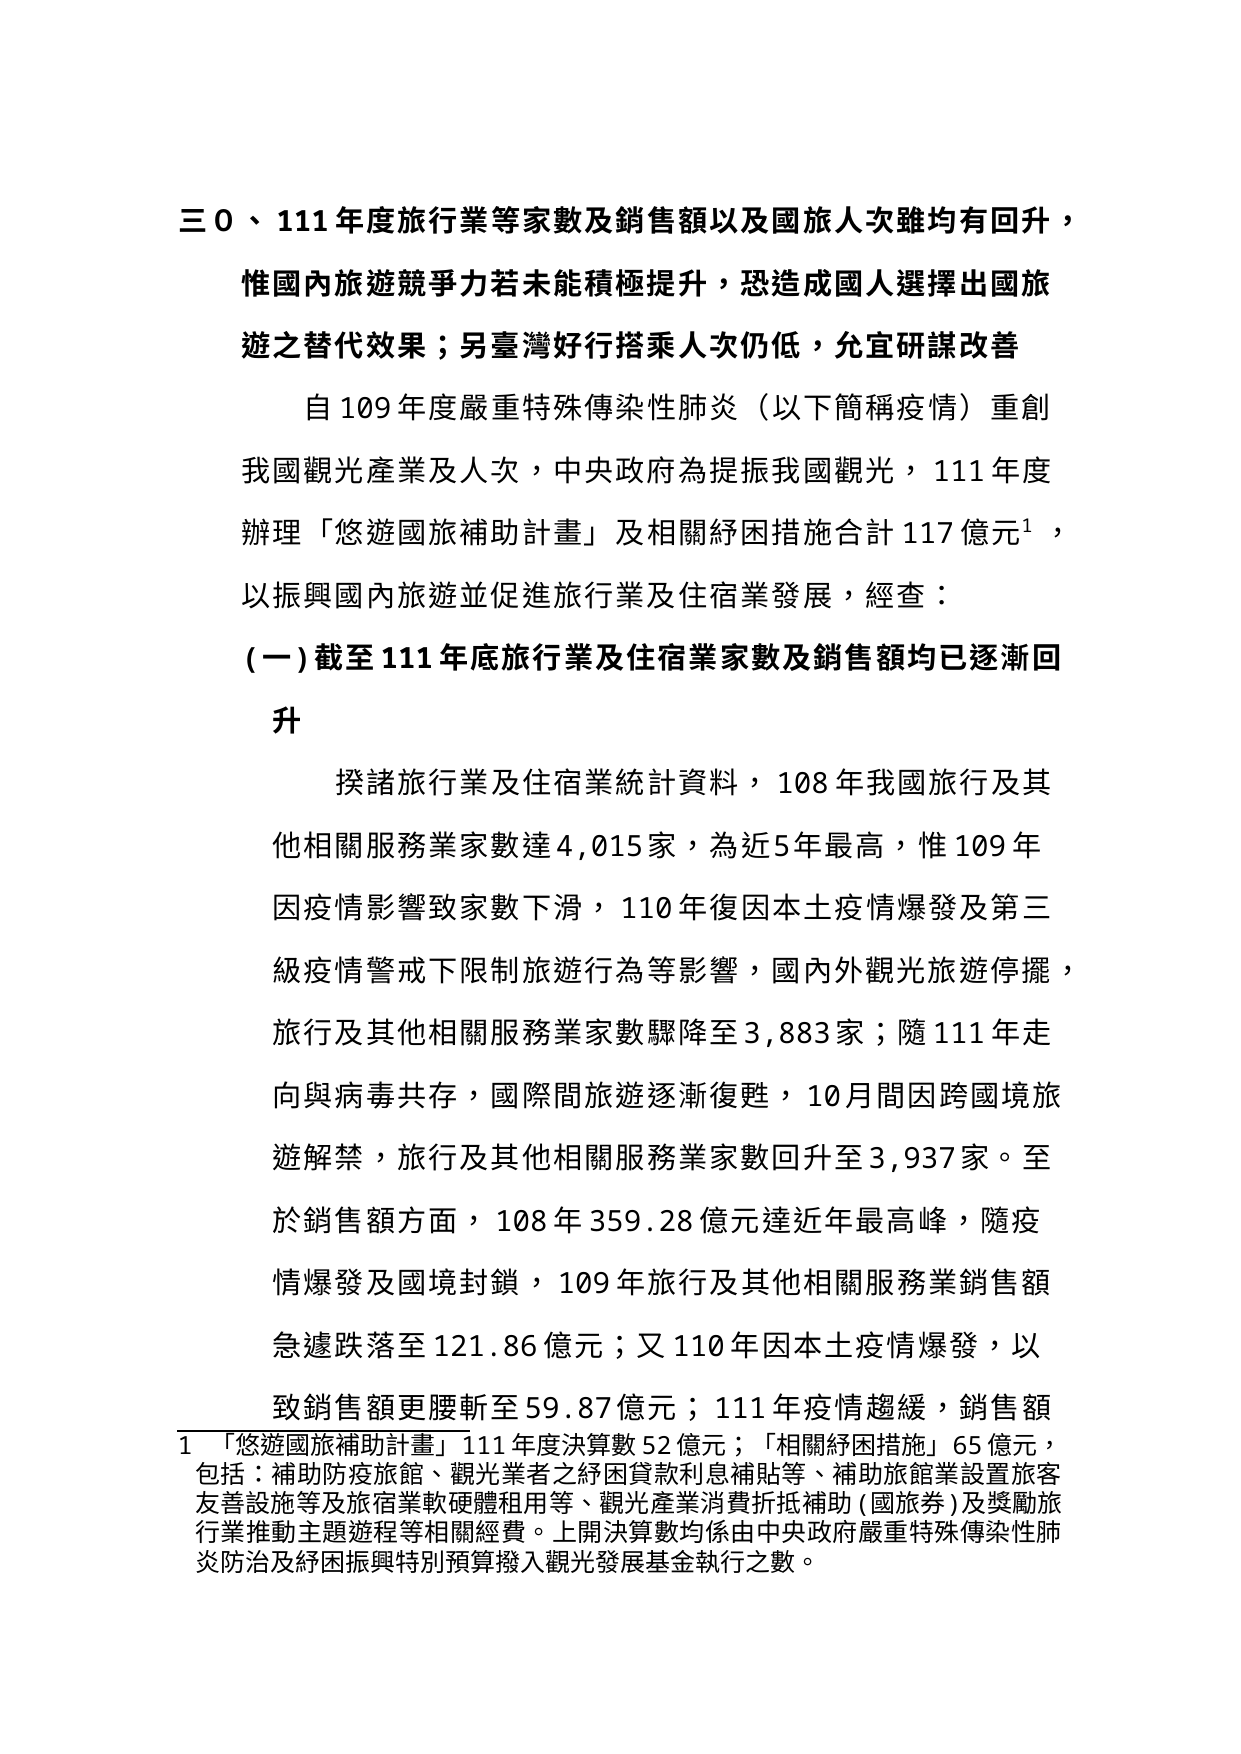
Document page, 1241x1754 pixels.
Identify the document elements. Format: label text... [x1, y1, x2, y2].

text (一)截至111年底旅行業及住宿業家數及銷售額均已逐漸回升 [236, 615, 1063, 740]
text 揆諸旅行業及住宿業統計資料，108年我國旅行及其他相關服務業家數達4,015家，為近5年最高，惟109年因疫情影響致家數下滑，110年復因本土疫情爆發及第三級疫情警戒下限制旅遊行為等影響，國內外觀光旅遊停擺，旅行及其他相關服務業家數驟降至3,883家；隨111年走向與病毒共存，國際間旅遊逐漸復甦，10月間因跨國境旅遊解禁，旅行及其他相關服務業家數回升至3,937家。至於銷售額方面，108年359.28億元達近年最高峰，隨疫情爆發及國境封鎖，109年旅行及其他相關服務業銷售額急遽跌落至121.86億元；又110年因本土疫情爆發，以致銷售額更腰斬至59.87億元；111年疫情趨緩，銷售額逐漸回升至104.08億元。 [266, 740, 1063, 1427]
text 「悠遊國旅補助計畫」111年度決算數52億元；「相關紓困措施」65億元，包括：補助防疫旅館、觀光業者之紓困貸款利息補貼等、補助旅館業設置旅客友善設施等及旅宿業軟硬體租用等、觀光產業消費折抵補助(國旅券)及獎勵旅行業推動主題遊程等相關經費。上開決算數均係由中央政府嚴重特殊傳染性肺炎防治及紓困振興特別預算撥入觀光發展基金執行之數。 [177, 1431, 1063, 1577]
text 三０、111年度旅行業等家數及銷售額以及國旅人次雖均有回升，惟國內旅遊競爭力若未能積極提升，恐造成國人選擇出國旅遊之替代效果；另臺灣好行搭乘人次仍低，允宜研謀改善 [177, 177, 1063, 365]
text 自109年度嚴重特殊傳染性肺炎（以下簡稱疫情）重創我國觀光產業及人次，中央政府為提振我國觀光，111年度辦理「悠遊國旅補助計畫」及相關紓困措施合計117億元，以振興國內旅遊並促進旅行業及住宿業發展，經查： [236, 365, 1063, 615]
